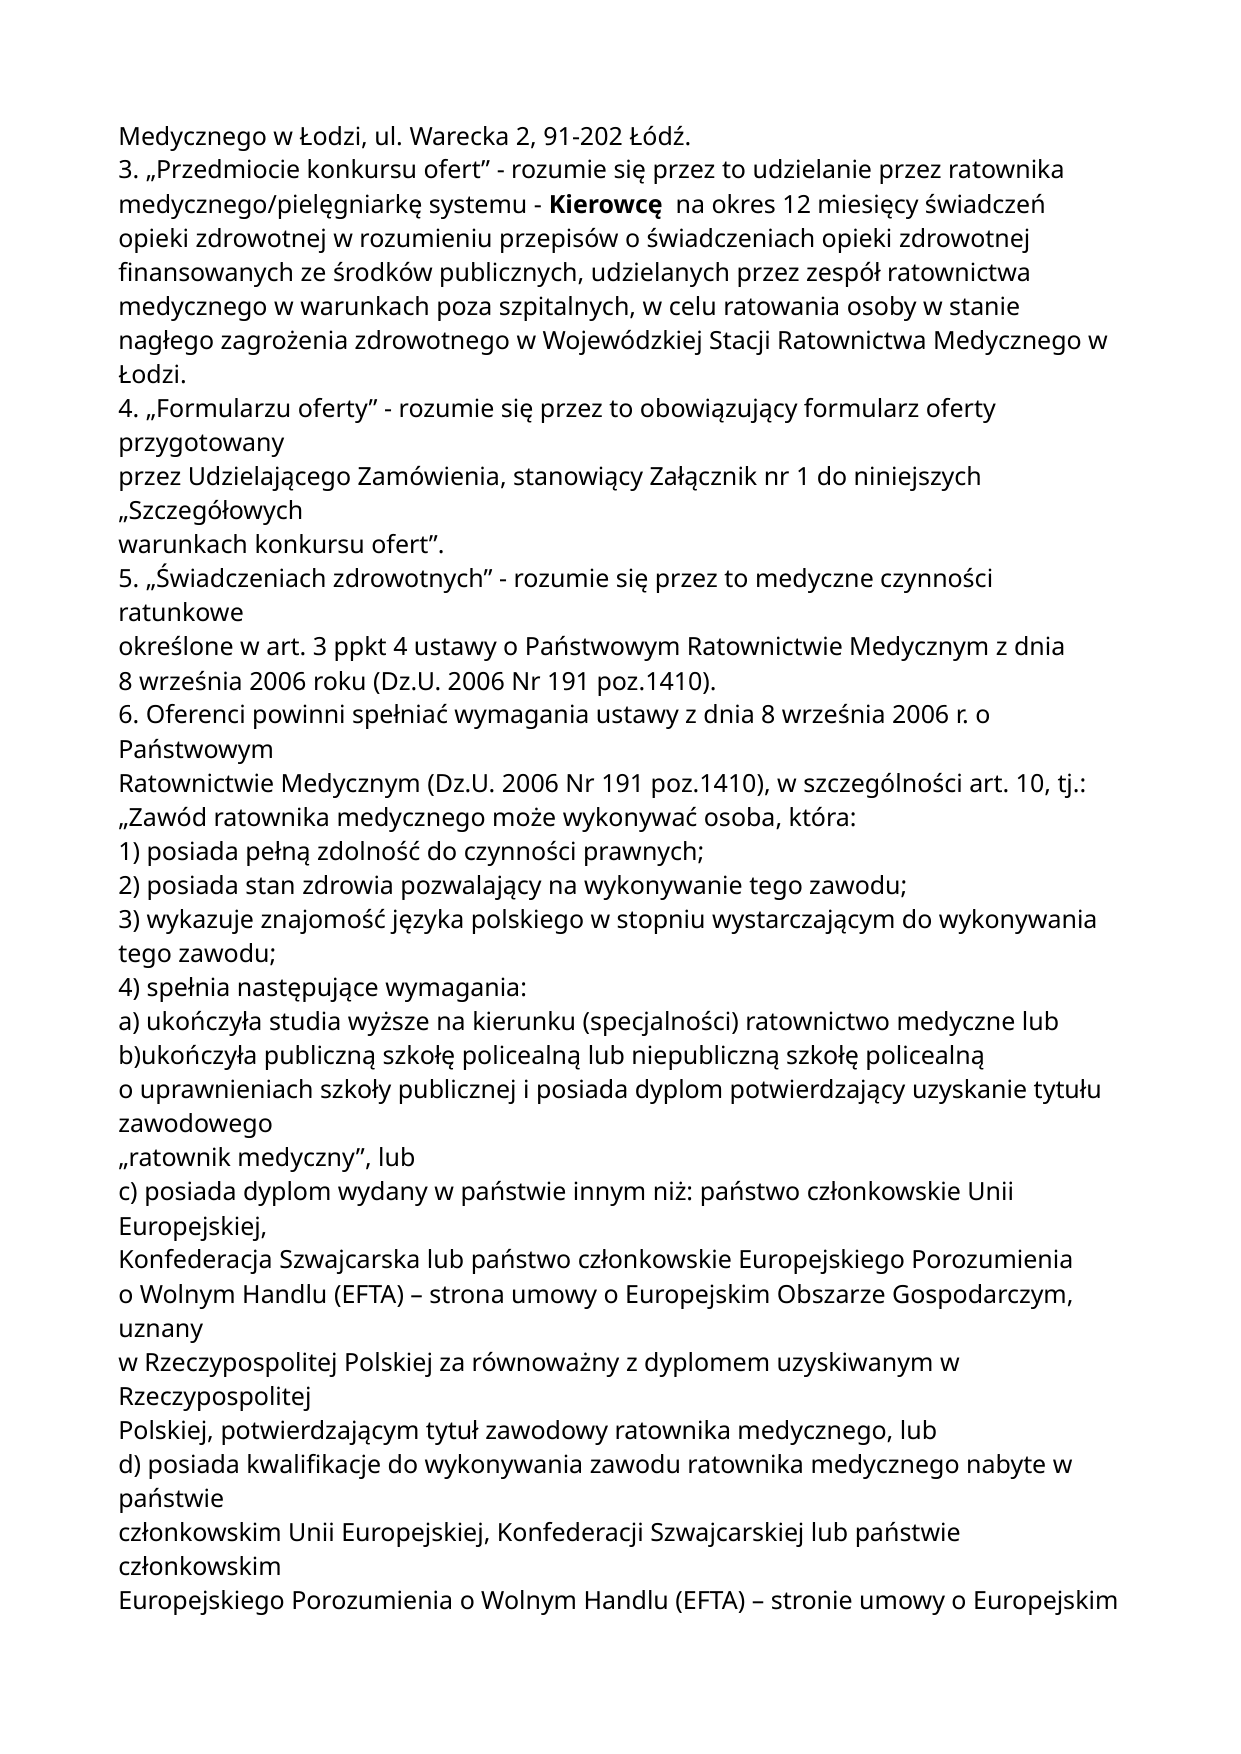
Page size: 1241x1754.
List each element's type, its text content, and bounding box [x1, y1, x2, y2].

text 2) posiada stan zdrowia pozwalający na wykonywanie tego zawodu; [118, 867, 1122, 902]
text w Rzeczypospolitej Polskiej za równoważny z dyplomem uzyskiwanym w Rzeczypospolitej [118, 1344, 1122, 1412]
text Medycznego w Łodzi, ul. Warecka 2, 91-202 Łódź. [118, 118, 1122, 152]
text 3) wykazuje znajomość języka polskiego w stopniu wystarczającym do wykonywania tego zawodu; [118, 902, 1122, 970]
text członkowskim Unii Europejskiej, Konfederacji Szwajcarskiej lub państwie członkowskim [118, 1515, 1122, 1583]
text 1) posiada pełną zdolność do czynności prawnych; [118, 833, 1122, 867]
text b)ukończyła publiczną szkołę policealną lub niepubliczną szkołę policealną [118, 1038, 1122, 1072]
text Europejskiego Porozumienia o Wolnym Handlu (EFTA) – stronie umowy o Europejskim [118, 1583, 1122, 1617]
text a) ukończyła studia wyższe na kierunku (specjalności) ratownictwo medyczne lub [118, 1004, 1122, 1038]
text c) posiada dyplom wydany w państwie innym niż: państwo członkowskie Unii Europejskiej, [118, 1174, 1122, 1242]
text Polskiej, potwierdzającym tytuł zawodowy ratownika medycznego, lub [118, 1412, 1122, 1447]
text 6. Oferenci powinni spełniać wymagania ustawy z dnia 8 września 2006 r. o Państwowym [118, 697, 1122, 765]
text 3. „Przedmiocie konkursu ofert” - rozumie się przez to udzielanie przez ratownika [118, 152, 1122, 186]
text warunkach konkursu ofert”. [118, 527, 1122, 561]
text Konfederacja Szwajcarska lub państwo członkowskie Europejskiego Porozumienia [118, 1242, 1122, 1276]
text 5. „Świadczeniach zdrowotnych” - rozumie się przez to medyczne czynności ratunkowe [118, 561, 1122, 629]
text 4. „Formularzu oferty” - rozumie się przez to obowiązujący formularz oferty przygotowany [118, 391, 1122, 459]
text „Zawód ratownika medycznego może wykonywać osoba, która: [118, 799, 1122, 833]
text o uprawnieniach szkoły publicznej i posiada dyplom potwierdzający uzyskanie tytułu zawodowego [118, 1072, 1122, 1140]
text określone w art. 3 ppkt 4 ustawy o Państwowym Ratownictwie Medycznym z dnia [118, 629, 1122, 663]
text Ratownictwie Medycznym (Dz.U. 2006 Nr 191 poz.1410), w szczególności art. 10, tj.: [118, 765, 1122, 799]
text 4) spełnia następujące wymagania: [118, 970, 1122, 1004]
text o Wolnym Handlu (EFTA) – strona umowy o Europejskim Obszarze Gospodarczym, uznany [118, 1276, 1122, 1344]
text 8 września 2006 roku (Dz.U. 2006 Nr 191 poz.1410). [118, 663, 1122, 697]
text medycznego/pielęgniarkę systemu - Kierowcę na okres 12 miesięcy świadczeń opieki zdrowotnej w rozumieniu przepisów o świadczeniach opieki zdrowotnej finansowanych ze środków publicznych, udzielanych przez zespół ratownictwa medycznego w warunkach poza szpitalnych, w celu ratowania osoby w stanie nagłego zagrożenia zdrowotnego w Wojewódzkiej Stacji Ratownictwa Medycznego w Łodzi. [118, 186, 1122, 391]
text „ratownik medyczny”, lub [118, 1140, 1122, 1174]
text przez Udzielającego Zamówienia, stanowiący Załącznik nr 1 do niniejszych „Szczegółowych [118, 459, 1122, 527]
text d) posiada kwalifikacje do wykonywania zawodu ratownika medycznego nabyte w państwie [118, 1447, 1122, 1515]
